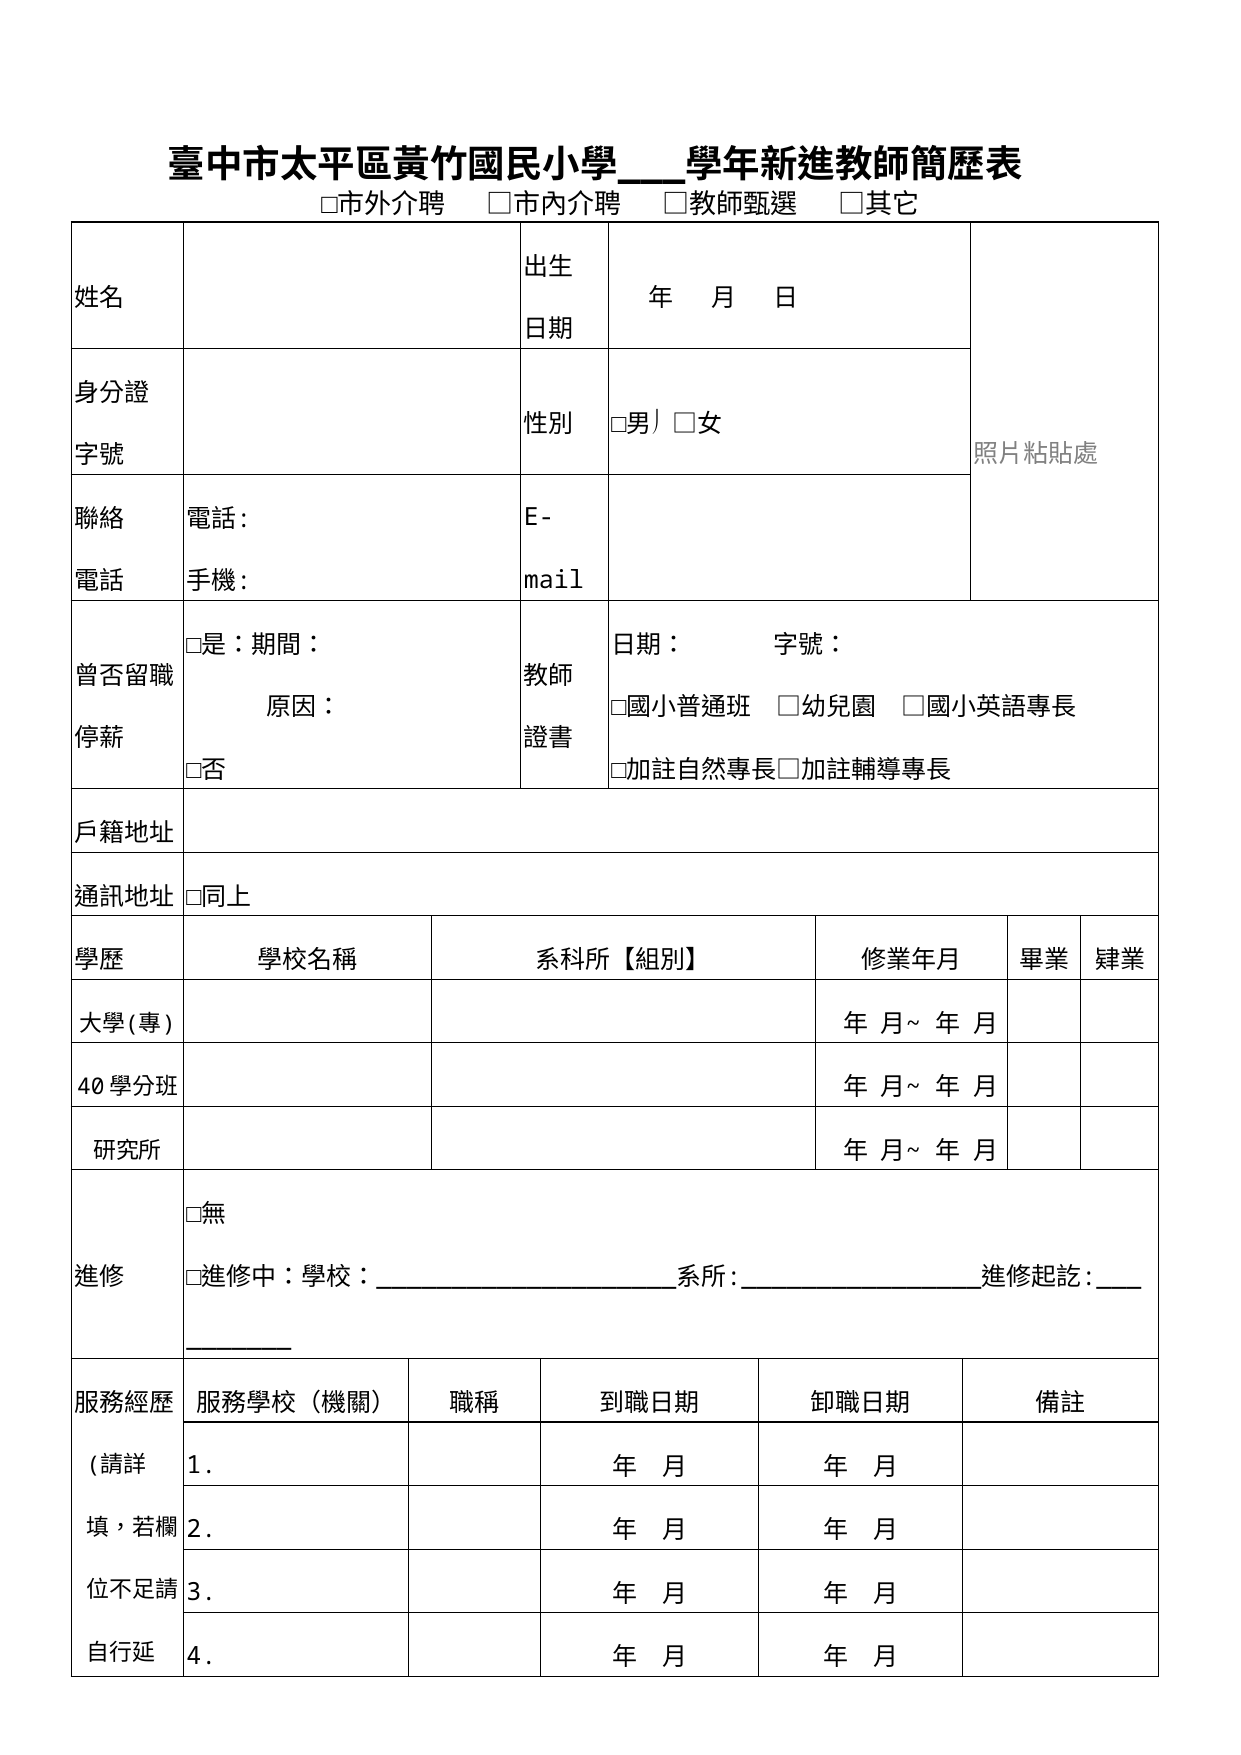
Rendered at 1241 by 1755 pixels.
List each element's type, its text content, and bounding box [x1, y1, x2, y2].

table_header [184, 223, 520, 347]
table_cell E-mail [521, 475, 608, 599]
table_cell 進修 [72, 1170, 183, 1358]
table_header 姓名 [72, 223, 183, 347]
table_cell [1008, 1043, 1080, 1106]
table_cell □男 □女 [609, 349, 970, 473]
table_cell 修業年月 [816, 916, 1007, 979]
table_cell 學歷 [72, 916, 183, 979]
table_cell 日期： 字號： □國小普通班 □幼兒園 □國小英語專長 □加註自然專長□加註輔導專長 [609, 601, 1158, 788]
table_cell 年 月 [759, 1613, 962, 1676]
table_cell 戶籍地址 [72, 789, 183, 852]
table_cell [409, 1613, 540, 1676]
table_cell [963, 1423, 1158, 1485]
table_cell [432, 1107, 815, 1169]
table_header 照片粘貼處 [971, 223, 1158, 599]
table_cell [963, 1613, 1158, 1676]
table_cell 通訊地址 [72, 853, 183, 915]
table_cell 卸職日期 [759, 1359, 962, 1421]
table_cell 40學分班 [72, 1043, 183, 1106]
table_cell [963, 1486, 1158, 1548]
table_cell 職稱 [409, 1359, 540, 1421]
table_cell 肄業 [1081, 916, 1158, 979]
table_cell 3. [184, 1550, 408, 1612]
table_cell 年 月 [541, 1550, 758, 1612]
table_cell 教師 證書 [521, 601, 608, 788]
table_cell 性別 [521, 349, 608, 473]
table_cell 身分證 字號 [72, 349, 183, 473]
table_cell 年 月~ 年 月 [816, 1107, 1007, 1169]
table_cell [1081, 980, 1158, 1042]
table_cell 到職日期 [541, 1359, 758, 1421]
table_cell 電話: 手機: [184, 475, 520, 599]
text □市外介聘 □市內介聘 □教師甄選 □其它 [118, 182, 1122, 221]
table_cell □是：期間： 原因： □否 [184, 601, 520, 788]
table_cell 年 月~ 年 月 [816, 1043, 1007, 1106]
table_cell 研究所 [72, 1107, 183, 1169]
table_header 年 月 日 [609, 223, 970, 347]
table_cell [184, 789, 1158, 852]
table_cell [432, 1043, 815, 1106]
table_cell [184, 980, 431, 1042]
table_cell [184, 349, 520, 473]
table_cell 年 月 [541, 1423, 758, 1485]
table_cell 大學(專) [72, 980, 183, 1042]
table_cell [1081, 1043, 1158, 1106]
table_cell □無 □進修中：學校：____________________系所:________________進修起訖:__________ [184, 1170, 1158, 1358]
table_cell [409, 1550, 540, 1612]
table_cell 畢業 [1008, 916, 1080, 979]
table_cell 學校名稱 [184, 916, 431, 979]
table_cell [409, 1423, 540, 1485]
table_cell [1081, 1107, 1158, 1169]
table_cell [184, 1107, 431, 1169]
table_cell 年 月~ 年 月 [816, 980, 1007, 1042]
table_cell □同上 [184, 853, 1158, 915]
table_cell [609, 475, 970, 599]
table_cell 2. [184, 1486, 408, 1548]
table_cell 年 月 [541, 1613, 758, 1676]
table_cell 曾否留職停薪 [72, 601, 183, 788]
table_cell 1. [184, 1423, 408, 1485]
table_cell [1008, 1107, 1080, 1169]
table_cell [1008, 980, 1080, 1042]
text 臺中市太平區黃竹國民小學___學年新進教師簡歷表 [68, 119, 1122, 182]
table_cell 年 月 [759, 1550, 962, 1612]
table_cell 年 月 [541, 1486, 758, 1548]
table_cell 服務經歷(請詳填，若欄位不足請自行延 [72, 1359, 183, 1676]
table_cell [963, 1550, 1158, 1612]
table_cell [184, 1043, 431, 1106]
table_cell 聯絡 電話 [72, 475, 183, 599]
table_cell 服務學校（機關） [184, 1359, 408, 1421]
table_cell 系科所【組別】 [432, 916, 815, 979]
table_cell 備註 [963, 1359, 1158, 1421]
table_cell [432, 980, 815, 1042]
table_cell 年 月 [759, 1423, 962, 1485]
table_cell 年 月 [759, 1486, 962, 1548]
table_header 出生 日期 [521, 223, 608, 347]
table_cell 4. [184, 1613, 408, 1676]
table_cell [409, 1486, 540, 1548]
